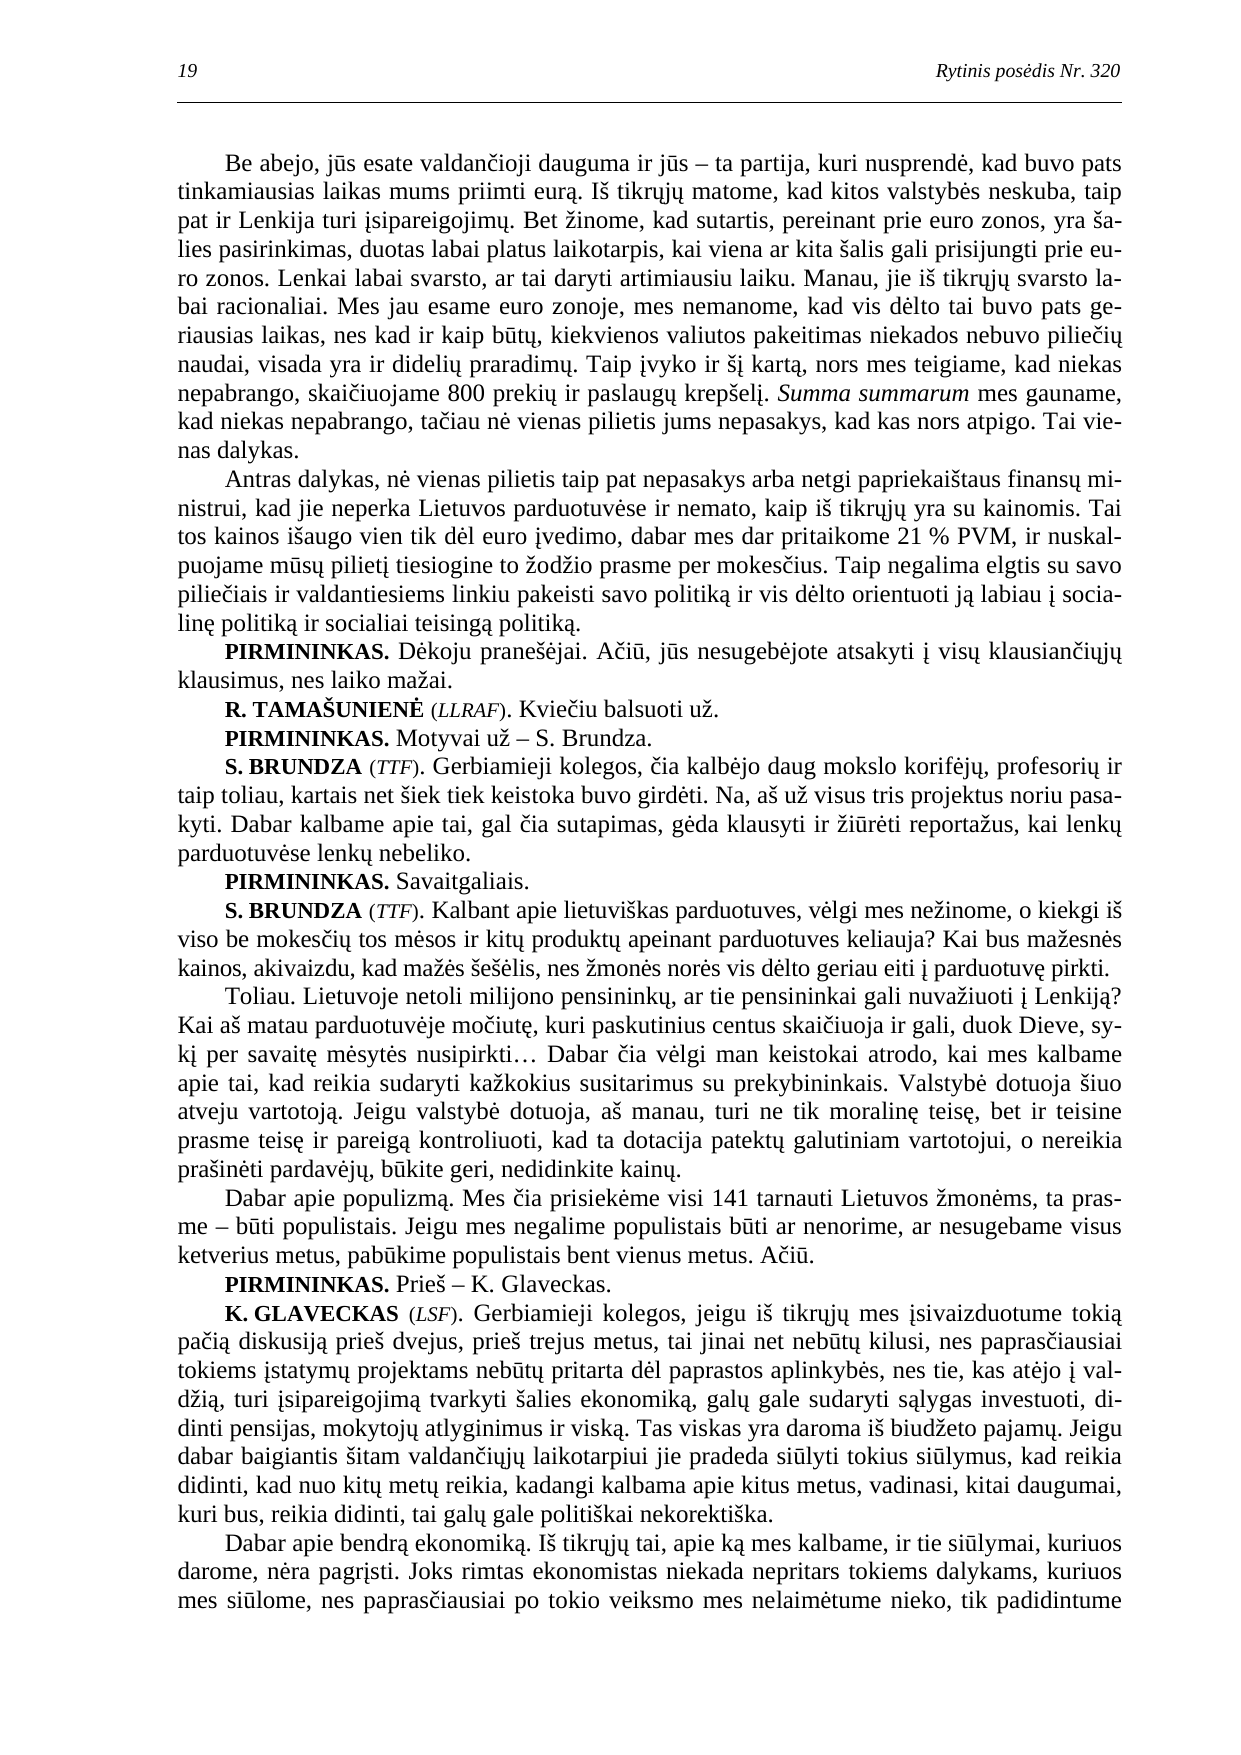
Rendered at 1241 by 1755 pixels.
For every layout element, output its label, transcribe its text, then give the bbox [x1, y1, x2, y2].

text S. BRUNDZA (TTF). Ger­bia­mie­ji ko­le­gos, čia kal­bė­jo daug moks­lo ko­ri­fė­jų, pro­fe­so­rių ir taip to­liau, kar­tais net šiek tiek keis­to­ka bu­vo gir­dė­ti. Na, aš už vi­sus tris pro­jek­tus no­riu pa­sa­ky­ti. Da­bar kal­ba­me apie tai, gal čia su­ta­pi­mas, gė­da klau­sy­ti ir žiū­rė­ti re­por­ta­žus, kai len­kų par­duo­tu­vė­se len­kų ne­be­li­ko. [177, 751, 1122, 866]
text PIRMININKAS. Prieš – K. Gla­vec­kas. [177, 1269, 1122, 1298]
text PIRMININKAS. Sa­vait­ga­liais. [177, 866, 1122, 895]
text R. TAMAŠUNIENĖ (LLRAF). Kvie­čiu bal­suo­ti už. [177, 694, 1122, 723]
text Ant­ras da­ly­kas, nė vie­nas pi­lie­tis taip pat ne­pa­sa­kys ar­ba net­gi pa­prie­kaiš­taus fi­nan­sų mi­nist­rui, kad jie ne­per­ka Lie­tu­vos par­duo­tu­vė­se ir ne­ma­to, kaip iš tik­rų­jų yra su kai­no­mis. Tai tos kai­nos iš­au­go vien tik dėl eu­ro įve­di­mo, da­bar mes dar pri­tai­ko­me 21 % PVM, ir nu­skal­puo­ja­me mū­sų pi­lie­tį tie­sio­gi­ne to žo­džio pras­me per mo­kes­čius. Taip ne­ga­li­ma elg­tis su sa­vo pi­lie­čiais ir val­dan­tie­siems lin­kiu pa­keis­ti sa­vo po­li­ti­ką ir vis dėl­to orien­tuo­ti ją la­biau į so­cia­li­nę po­li­ti­ką ir so­cia­liai tei­sin­gą po­li­ti­ką. [177, 464, 1122, 636]
text Be abe­jo, jūs esa­te val­dan­čioji dau­gu­ma ir jūs – ta par­ti­ja, ku­ri nu­spren­dė, kad bu­vo pats tin­ka­miau­sias lai­kas mums pri­im­ti eu­rą. Iš tik­rų­jų ma­to­me, kad ki­tos vals­ty­bės ne­sku­ba, taip pat ir Len­ki­ja tu­ri įsi­pa­rei­go­ji­mų. Bet ži­no­me, kad su­tar­tis, per­ei­nant prie eu­ro zo­nos, yra ša­lies pa­si­rin­ki­mas, duo­tas la­bai pla­tus lai­ko­tar­pis, kai vie­na ar ki­ta ša­lis ga­li pri­si­jung­ti prie eu­ro zo­nos. Len­kai la­bai svars­to, ar tai da­ry­ti ar­ti­miau­siu lai­ku. Ma­nau, jie iš tik­rų­jų svars­to la­bai ra­cio­na­liai. Mes jau esa­me eu­ro zo­no­je, mes ne­ma­no­me, kad vis dėl­to tai bu­vo pats ge­riau­sias lai­kas, nes kad ir kaip bū­tų, kiek­vie­nos va­liu­tos pa­kei­ti­mas nie­ka­dos ne­bu­vo pi­lie­čių nau­dai, vi­sa­da yra ir di­de­lių pra­ra­di­mų. Taip įvy­ko ir šį kar­tą, nors mes tei­gia­me, kad nie­kas ne­pa­bran­go, skai­čiuo­ja­me 800 pre­kių ir pa­slau­gų krep­še­lį. Sum­ma sum­ma­rum mes gau­na­me, kad nie­kas ne­pa­bran­go, ta­čiau nė vie­nas pi­lie­tis jums ne­pa­sa­kys, kad kas nors at­pi­go. Tai vie­nas da­ly­kas. [177, 148, 1122, 464]
text S. BRUNDZA (TTF). Kal­bant apie lie­tu­viš­kas par­duo­tu­ves, vėl­gi mes ne­ži­no­me, o kiek­gi iš vi­so be mo­kes­čių tos mė­sos ir ki­tų pro­duk­tų apei­nant par­duo­tu­ves ke­liau­ja? Kai bus ma­žes­nės kai­nos, aki­vaiz­du, kad ma­žės še­šė­lis, nes žmo­nės no­rės vis dėl­to ge­riau ei­ti į par­duo­tu­vę pirk­ti. [177, 895, 1122, 981]
text To­liau. Lie­tu­vo­je ne­to­li mi­li­jo­no pen­si­nin­kų, ar tie pen­si­nin­kai ga­li nu­va­žiuo­ti į Len­ki­ją? Kai aš ma­tau par­duo­tu­vė­je mo­čiu­tę, ku­ri pas­ku­ti­nius cen­tus skai­čiuo­ja ir ga­li, duok Die­ve, sy­kį per sa­vai­tę mė­sy­tės nu­si­pirk­ti… Da­bar čia vėl­gi man keis­to­kai at­ro­do, kai mes kal­ba­me apie tai, kad rei­kia su­da­ry­ti kaž­ko­kius su­si­ta­ri­mus su pre­ky­bi­nin­kais. Vals­ty­bė do­tuo­ja šiuo at­ve­ju var­to­to­ją. Jei­gu vals­ty­bė do­tuo­ja, aš ma­nau, tu­ri ne tik mo­ra­li­nę tei­sę, bet ir tei­si­ne pras­me tei­sę ir pa­rei­gą kon­tro­liuo­ti, kad ta do­ta­ci­ja pa­tek­tų ga­lu­ti­niam var­to­to­jui, o ne­rei­kia pra­ši­nė­ti par­da­vė­jų, bū­ki­te ge­ri, ne­di­din­ki­te kai­nų. [177, 981, 1122, 1183]
text Da­bar apie ben­drą eko­no­mi­ką. Iš tik­rų­jų tai, apie ką mes kal­ba­me, ir tie siū­ly­mai, ku­riuos da­ro­me, nė­ra pa­grįs­ti. Joks rim­tas eko­no­mis­tas nie­ka­da ne­pri­tars to­kiems da­ly­kams, ku­riuos mes siū­lo­me, nes pa­pras­čiau­siai po to­kio veiks­mo mes ne­lai­mė­tu­me nie­ko, tik pa­di­din­tu­me [177, 1528, 1122, 1614]
text PIRMININKAS. Dė­ko­ju pra­ne­šė­jai. Ačiū, jūs ne­su­ge­bė­jo­te at­sa­ky­ti į vi­sų klau­sian­čių­jų klau­si­mus, nes lai­ko ma­žai. [177, 636, 1122, 694]
text Da­bar apie po­pu­liz­mą. Mes čia pri­sie­kė­me vi­si 141 tar­nau­ti Lie­tu­vos žmo­nėms, ta pras­me – bū­ti po­pu­lis­tais. Jei­gu mes ne­ga­li­me po­pu­lis­tais bū­ti ar ne­no­ri­me, ar ne­su­ge­ba­me vi­sus ket­ve­rius me­tus, pa­bū­ki­me po­pu­lis­tais bent vie­nus me­tus. Ačiū. [177, 1183, 1122, 1269]
text PIRMININKAS. Mo­ty­vai už – S. Brun­dza. [177, 723, 1122, 751]
text K. GLAVECKAS (LSF). Ger­bia­mie­ji ko­le­gos, jei­gu iš tik­rų­jų mes įsi­vaiz­duo­tu­me to­kią pa­čią dis­ku­si­ją prieš dve­jus, prieš tre­jus me­tus, tai ji­nai net ne­bū­tų ki­lu­si, nes pa­pras­čiau­siai to­kiems įsta­ty­mų pro­jek­tams ne­bū­tų pri­tar­ta dėl pa­pras­tos ap­lin­ky­bės, nes tie, kas at­ėjo į val­džią, tu­ri įsi­pa­rei­go­ji­mą tvar­ky­ti ša­lies eko­no­mi­ką, ga­lų ga­le su­da­ry­ti są­ly­gas in­ves­tuo­ti, di­din­ti pen­si­jas, mo­ky­to­jų at­ly­gi­ni­mus ir vis­ką. Tas vis­kas yra da­ro­ma iš biu­dže­to pa­ja­mų. Jei­gu da­bar bai­gian­tis ši­tam val­dan­čių­jų lai­ko­tar­piui jie pra­de­da siū­ly­ti to­kius siū­ly­mus, kad rei­kia di­din­ti, kad nuo ki­tų me­tų rei­kia, ka­dan­gi kal­ba­ma apie ki­tus me­tus, va­di­na­si, ki­tai dau­gu­mai, ku­ri bus, rei­kia di­din­ti, tai ga­lų ga­le po­li­tiš­kai ne­ko­rek­tiš­ka. [177, 1298, 1122, 1528]
